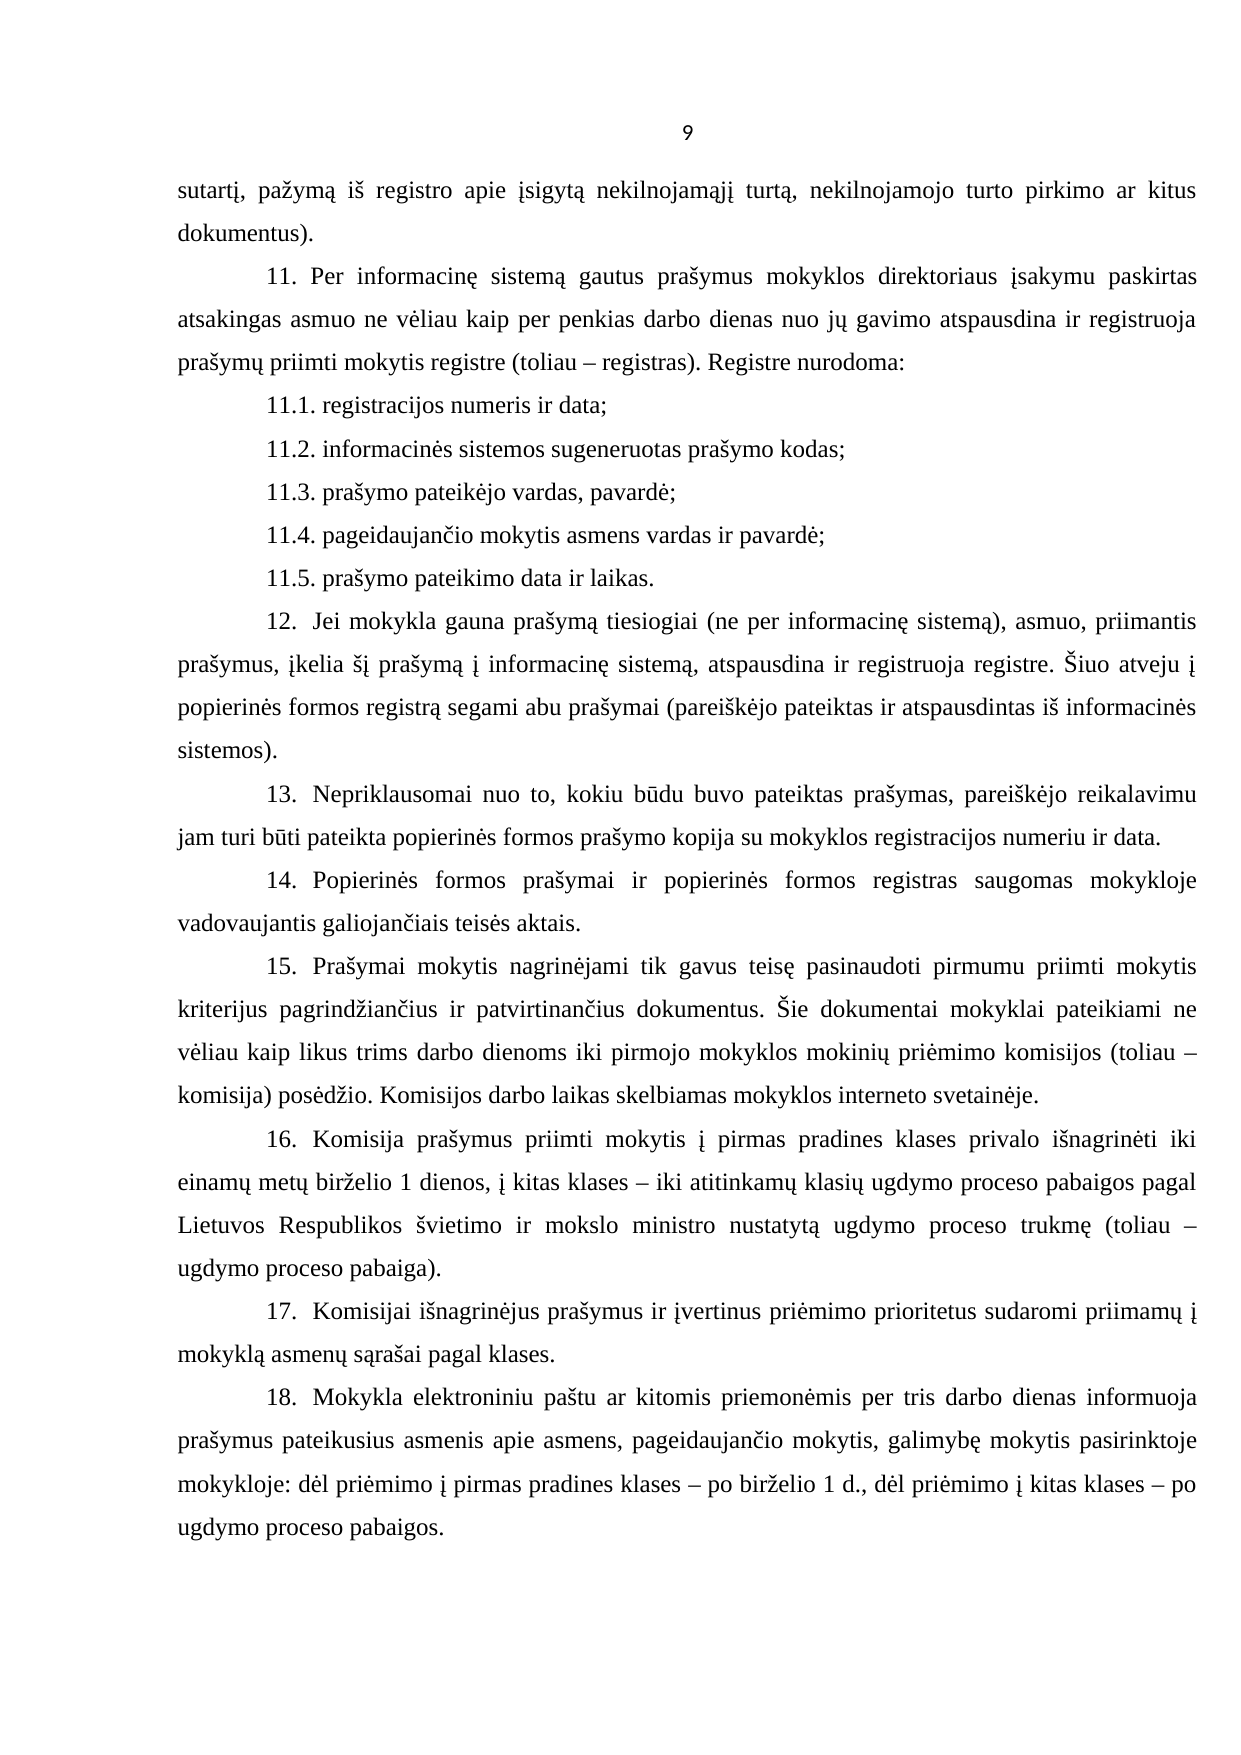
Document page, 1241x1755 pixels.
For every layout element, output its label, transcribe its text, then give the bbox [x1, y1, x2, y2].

text 11.5. prašymo pateikimo data ir laikas. [266, 563, 1198, 592]
text 11.1. registracijos numeris ir data; [177, 391, 1198, 419]
text 11.3. prašymo pateikėjo vardas, pavardė; [177, 477, 1198, 506]
text 11. Per informacinę sistemą gautus prašymus mokyklos direktoriaus įsakymu paskirtas atsakingas asmuo ne vėliau kaip per penkias darbo dienas nuo jų gavimo atspausdina ir registruoja prašymų priimti mokytis registre (toliau – registras). Registre nurodoma: [177, 261, 1198, 376]
text 12. Jei mokykla gauna prašymą tiesiogiai (ne per informacinę sistemą), asmuo, priimantis prašymus, įkelia šį prašymą į informacinę sistemą, atspausdina ir registruoja registre. Šiuo atveju į popierinės formos registrą segami abu prašymai (pareiškėjo pateiktas ir atspausdintas iš informacinės sistemos). [177, 606, 1198, 764]
text 15. Prašymai mokytis nagrinėjami tik gavus teisę pasinaudoti pirmumu priimti mokytis kriterijus pagrindžiančius ir patvirtinančius dokumentus. Šie dokumentai mokyklai pateikiami ne vėliau kaip likus trims darbo dienoms iki pirmojo mokyklos mokinių priėmimo komisijos (toliau – komisija) posėdžio. Komisijos darbo laikas skelbiamas mokyklos interneto svetainėje. [177, 951, 1198, 1109]
text sutartį, pažymą iš registro apie įsigytą nekilnojamąjį turtą, nekilnojamojo turto pirkimo ar kitus dokumentus). [177, 175, 1198, 247]
text 14. Popierinės formos prašymai ir popierinės formos registras saugomas mokykloje vadovaujantis galiojančiais teisės aktais. [177, 865, 1198, 937]
text 16. Komisija prašymus priimti mokytis į pirmas pradines klases privalo išnagrinėti iki einamų metų birželio 1 dienos, į kitas klases – iki atitinkamų klasių ugdymo proceso pabaigos pagal Lietuvos Respublikos švietimo ir mokslo ministro nustatytą ugdymo proceso trukmę (toliau – ugdymo proceso pabaiga). [177, 1124, 1198, 1282]
text 11.2. informacinės sistemos sugeneruotas prašymo kodas; [177, 434, 1198, 462]
text 18. Mokykla elektroniniu paštu ar kitomis priemonėmis per tris darbo dienas informuoja prašymus pateikusius asmenis apie asmens, pageidaujančio mokytis, galimybę mokytis pasirinktoje mokykloje: dėl priėmimo į pirmas pradines klases – po birželio 1 d., dėl priėmimo į kitas klases – po ugdymo proceso pabaigos. [177, 1382, 1198, 1541]
text 13. Nepriklausomai nuo to, kokiu būdu buvo pateiktas prašymas, pareiškėjo reikalavimu jam turi būti pateikta popierinės formos prašymo kopija su mokyklos registracijos numeriu ir data. [177, 779, 1198, 851]
text 11.4. pageidaujančio mokytis asmens vardas ir pavardė; [266, 520, 1198, 549]
text 17. Komisijai išnagrinėjus prašymus ir įvertinus priėmimo prioritetus sudaromi priimamų į mokyklą asmenų sąrašai pagal klases. [177, 1296, 1198, 1368]
